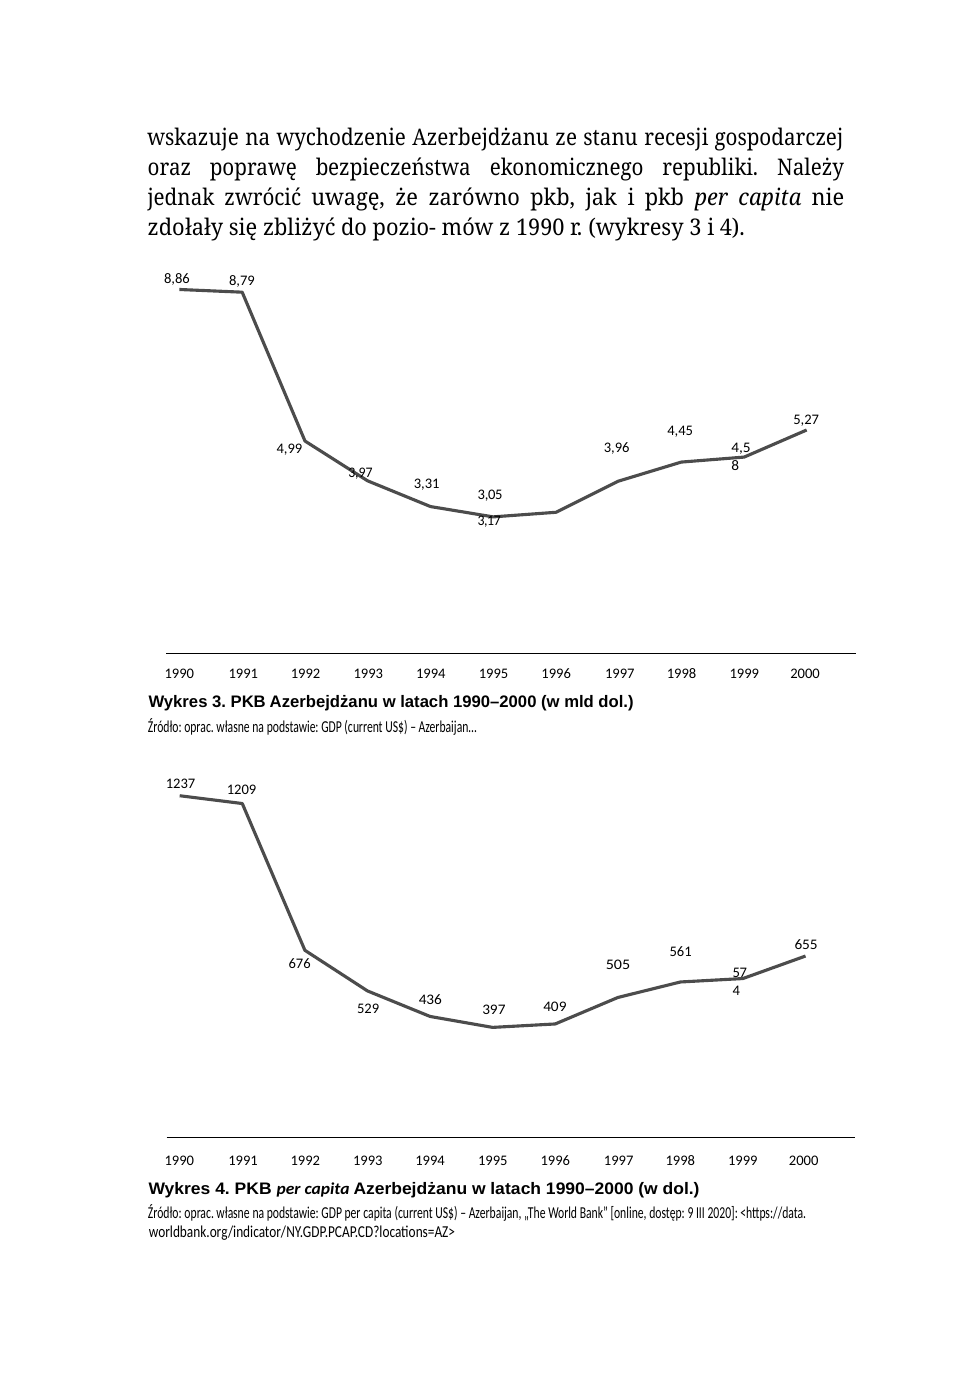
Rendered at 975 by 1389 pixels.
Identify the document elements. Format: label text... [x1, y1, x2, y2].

text 1237 1209 [166, 774, 856, 798]
text Źródło: oprac. własne na podstawie: GDP per capita (current US$) – Azerbaijan, „The World Bank” [online, dostęp: 9 III 2020]: <https://data. worldbank.org/indicator/NY.GDP.PCAP.CD?locations=AZ> [148, 1204, 856, 1241]
text 4,58 [731, 438, 758, 473]
text Źródło: oprac. własne na podstawie: GDP (current US$) – Azerbaijan… [148, 717, 856, 737]
text 4,99 [31, 439, 302, 457]
text Wykres 3. PKB Azerbejdżanu w latach 1990–2000 (w mld dol.) [148, 692, 856, 711]
text 5,27 [793, 410, 856, 428]
text 3,96 [603, 439, 630, 457]
text 3,31 3,05 3,17 [413, 474, 568, 532]
text 574 [732, 963, 753, 999]
text 8,86 8,79 [164, 269, 856, 289]
text 436 397 409 [418, 990, 567, 1018]
text 505 [606, 955, 630, 973]
text 4,45 [667, 422, 694, 439]
text 561 [669, 942, 691, 960]
text 655 [792, 935, 820, 953]
text 676 [31, 954, 310, 972]
text wskazuje na wychodzenie Azerbejdżanu ze stanu recesji gospodarczej oraz poprawę bezpieczeństwa ekonomicznego republiki. Należy jednak zwrócić uwagę, że zarówno pkb, jak i pkb per capita nie zdołały się zbliżyć do pozio- mów z 1990 r. (wykresy 3 i 4). [147, 121, 844, 241]
text 1990 1991 1992 1993 1994 1995 1996 1997 1998 1999 2000 [164, 1152, 856, 1169]
text 1990 1991 1992 1993 1994 1995 1996 1997 1998 1999 2000 [164, 664, 856, 682]
text Wykres 4. PKB per capita Azerbejdżanu w latach 1990–2000 (w dol.) [148, 1178, 856, 1199]
text 3,97 [348, 463, 373, 481]
text 529 [31, 999, 379, 1017]
